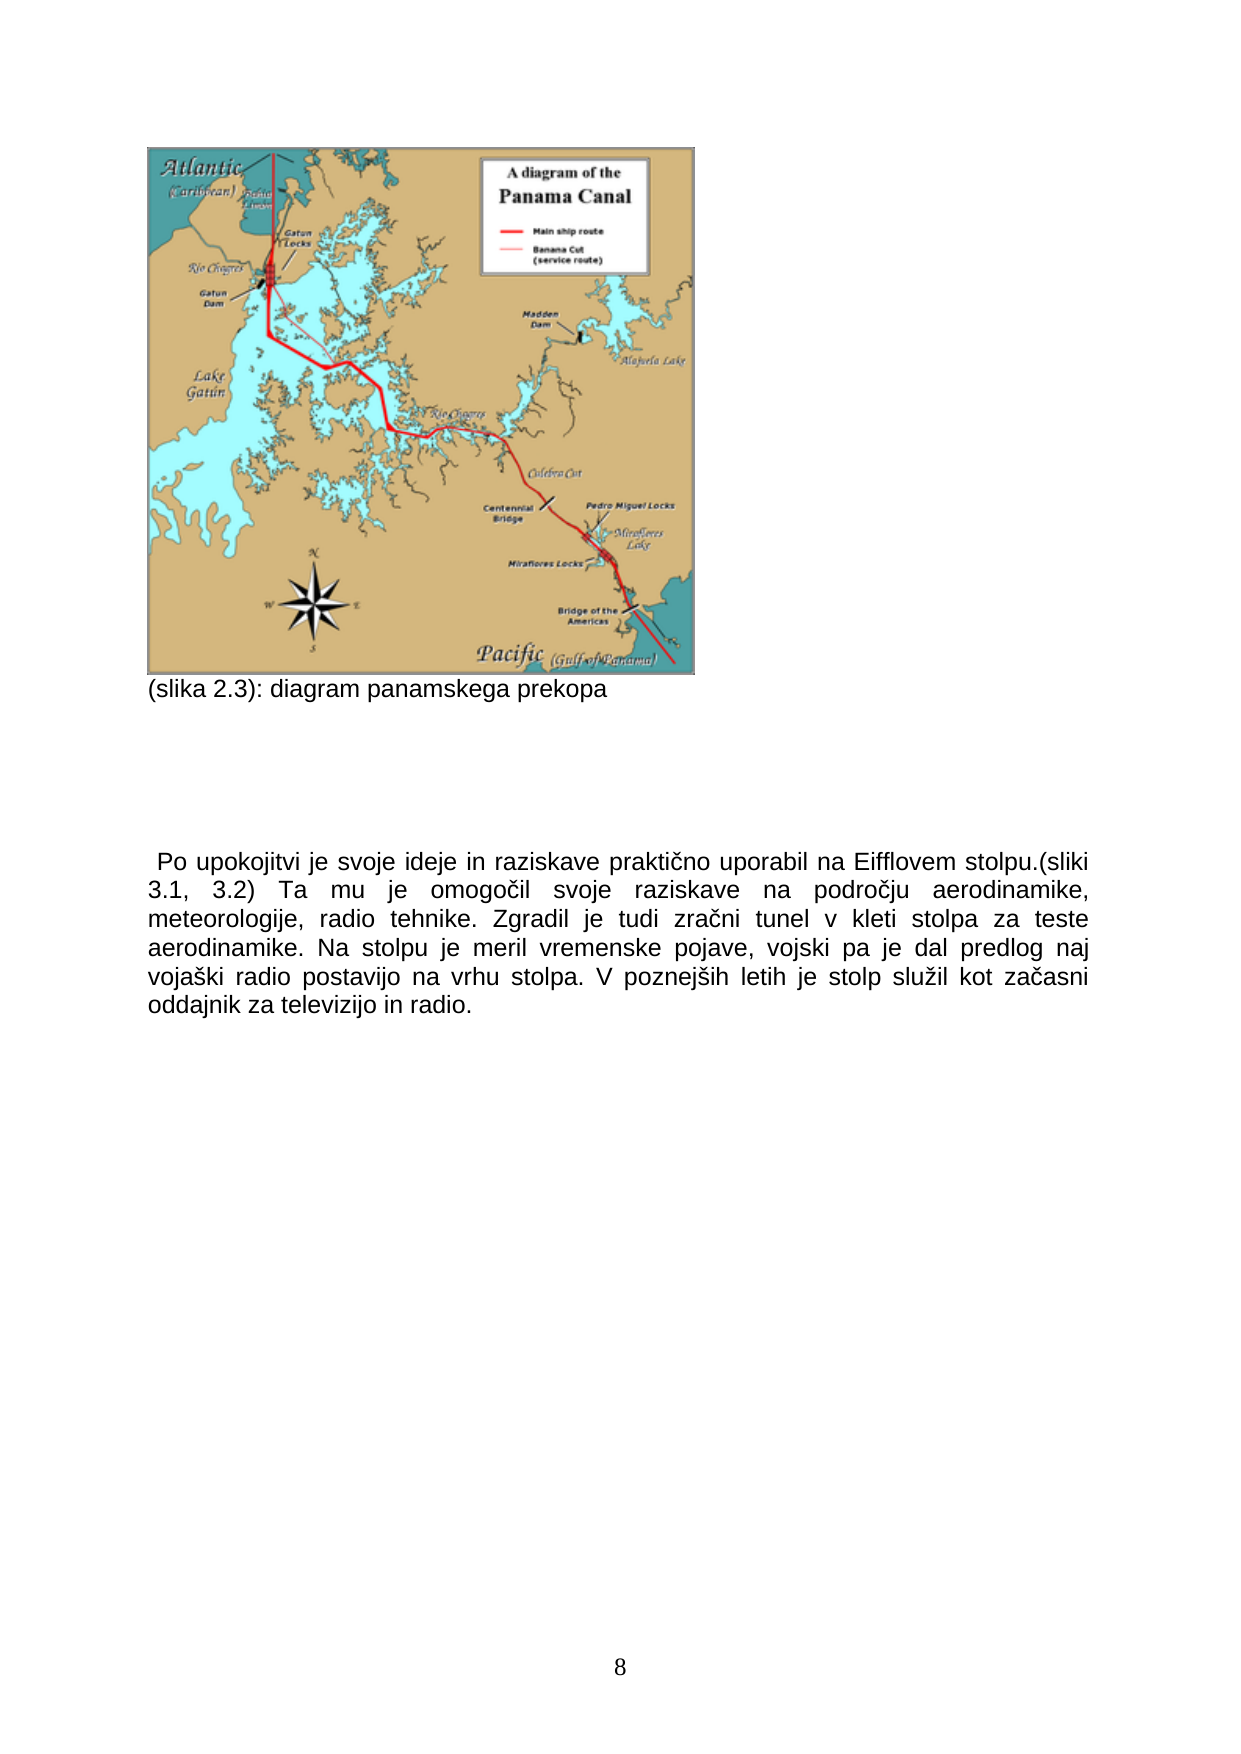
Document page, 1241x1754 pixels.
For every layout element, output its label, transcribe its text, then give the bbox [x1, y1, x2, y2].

text Po upokojitvi je svoje ideje in raziskave praktično uporabil na Eifflovem stolpu.(sliki 3.1, 3.2) Ta mu je omogočil svoje raziskave na področju aerodinamike, meteorologije, radio tehnike. Zgradil je tudi zračni tunel v kleti stolpa za teste aerodinamike. Na stolpu je meril vremenske pojave, vojski pa je dal predlog naj vojaški radio postavijo na vrhu stolpa. V poznejših letih je stolp služil kot začasni oddajnik za televizijo in radio. [148, 847, 1091, 1019]
text (slika 2.3): diagram panamskega prekopa [148, 674, 1091, 703]
picture [147, 147, 695, 675]
